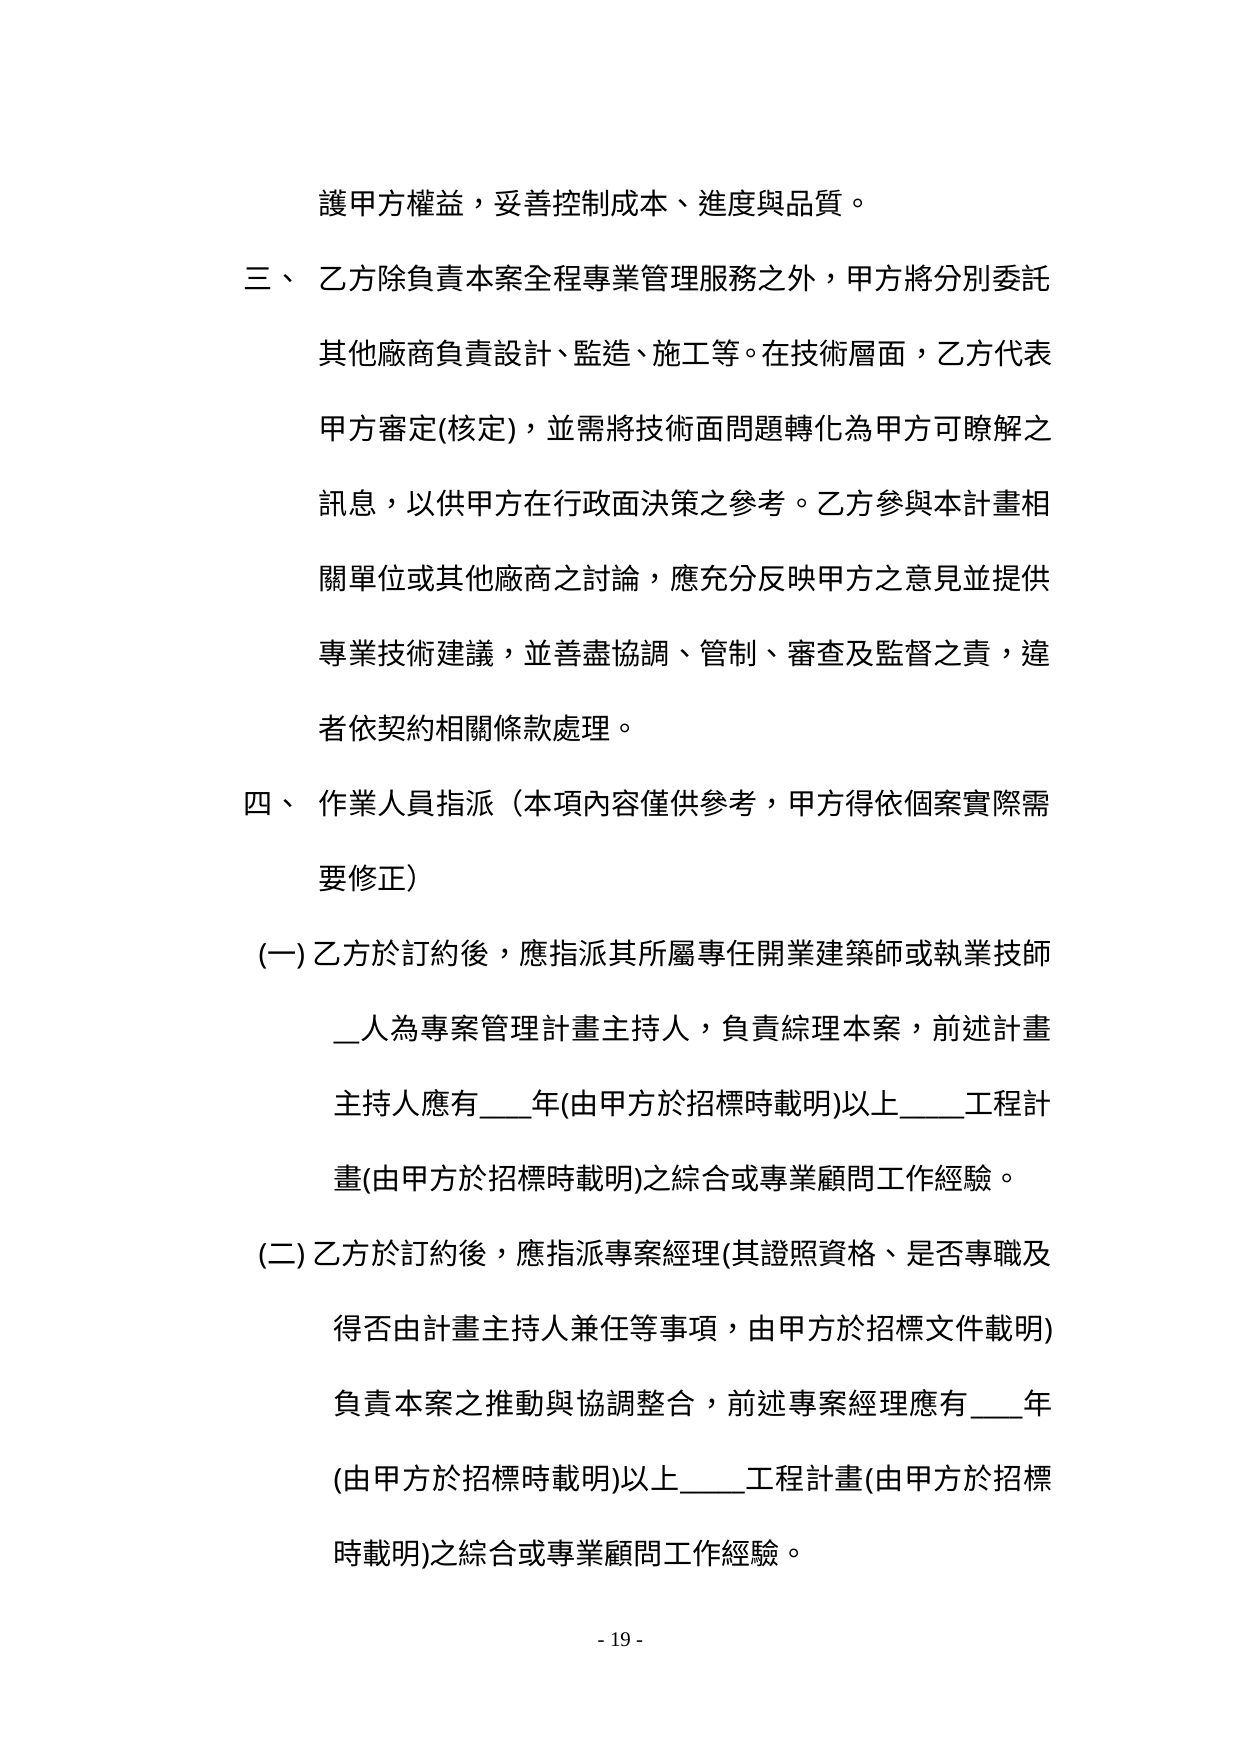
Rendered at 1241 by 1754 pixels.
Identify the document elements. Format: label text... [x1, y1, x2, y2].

list 乙方除負責本案全程專業管理服務之外，甲方將分別委託其他廠商負責設計、監造、施工等。在技術層面，乙方代表甲方審定(核定)，並需將技術面問題轉化為甲方可瞭解之訊息，以供甲方在行政面決策之參考。乙方參與本計畫相關單位或其他廠商之討論，應充分反映甲方之意見並提供專業技術建議，並善盡協調、管制、審查及監督之責，違者依契約相關條款處理。 [244, 239, 1053, 764]
list 乙方於訂約後，應指派其所屬專任開業建築師或執業技師__人為專案管理計畫主持人，負責綜理本案，前述計畫主持人應有____年(由甲方於招標時載明)以上_____工程計畫(由甲方於招標時載明)之綜合或專業顧問工作經驗。 [258, 914, 1053, 1214]
list 護甲方權益，妥善控制成本、進度與品質。 [244, 164, 1053, 239]
list 乙方於訂約後，應指派專案經理(其證照資格、是否專職及得否由計畫主持人兼任等事項，由甲方於招標文件載明)負責本案之推動與協調整合，前述專案經理應有____年(由甲方於招標時載明)以上_____工程計畫(由甲方於招標時載明)之綜合或專業顧問工作經驗。 [258, 1214, 1053, 1589]
list 作業人員指派（本項內容僅供參考，甲方得依個案實際需要修正） [244, 764, 1053, 914]
